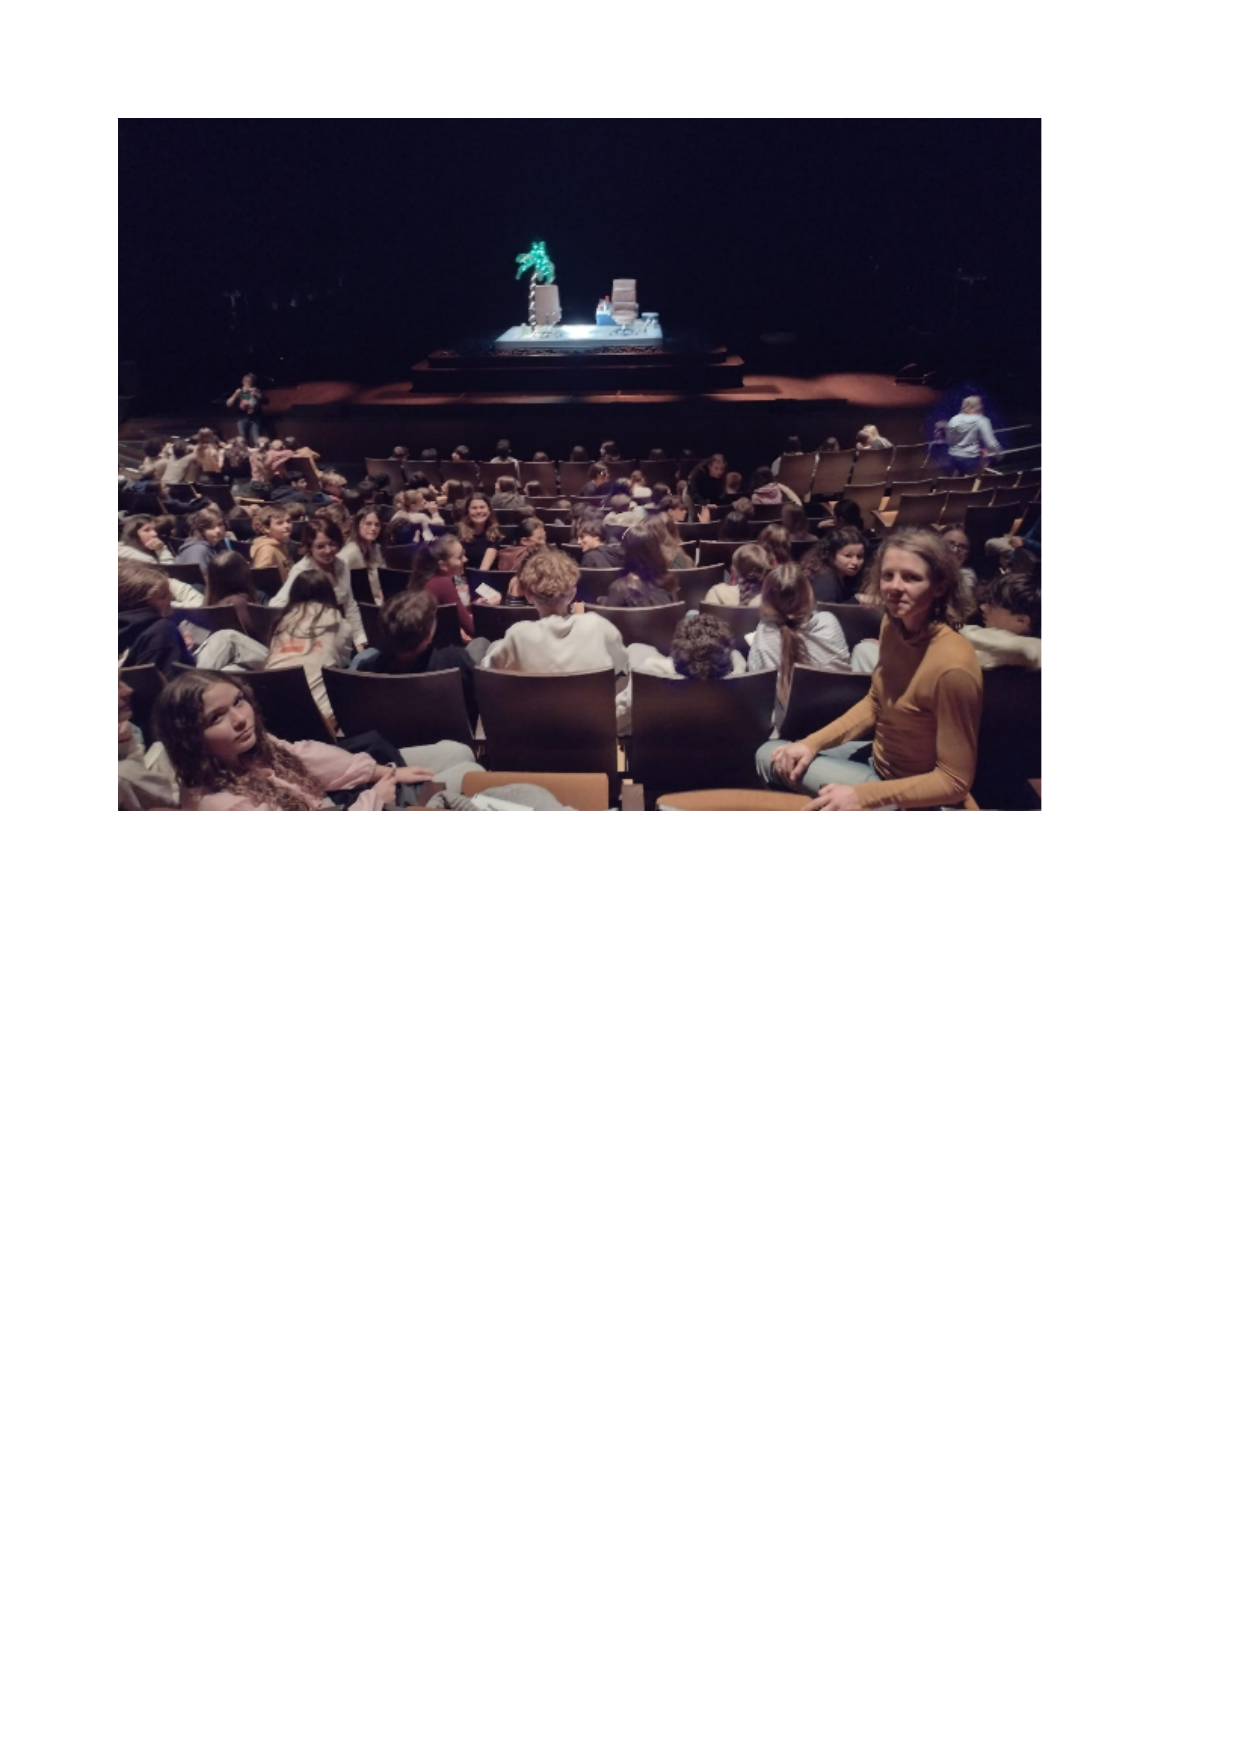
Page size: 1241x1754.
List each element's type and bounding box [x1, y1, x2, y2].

picture [118, 118, 1042, 811]
